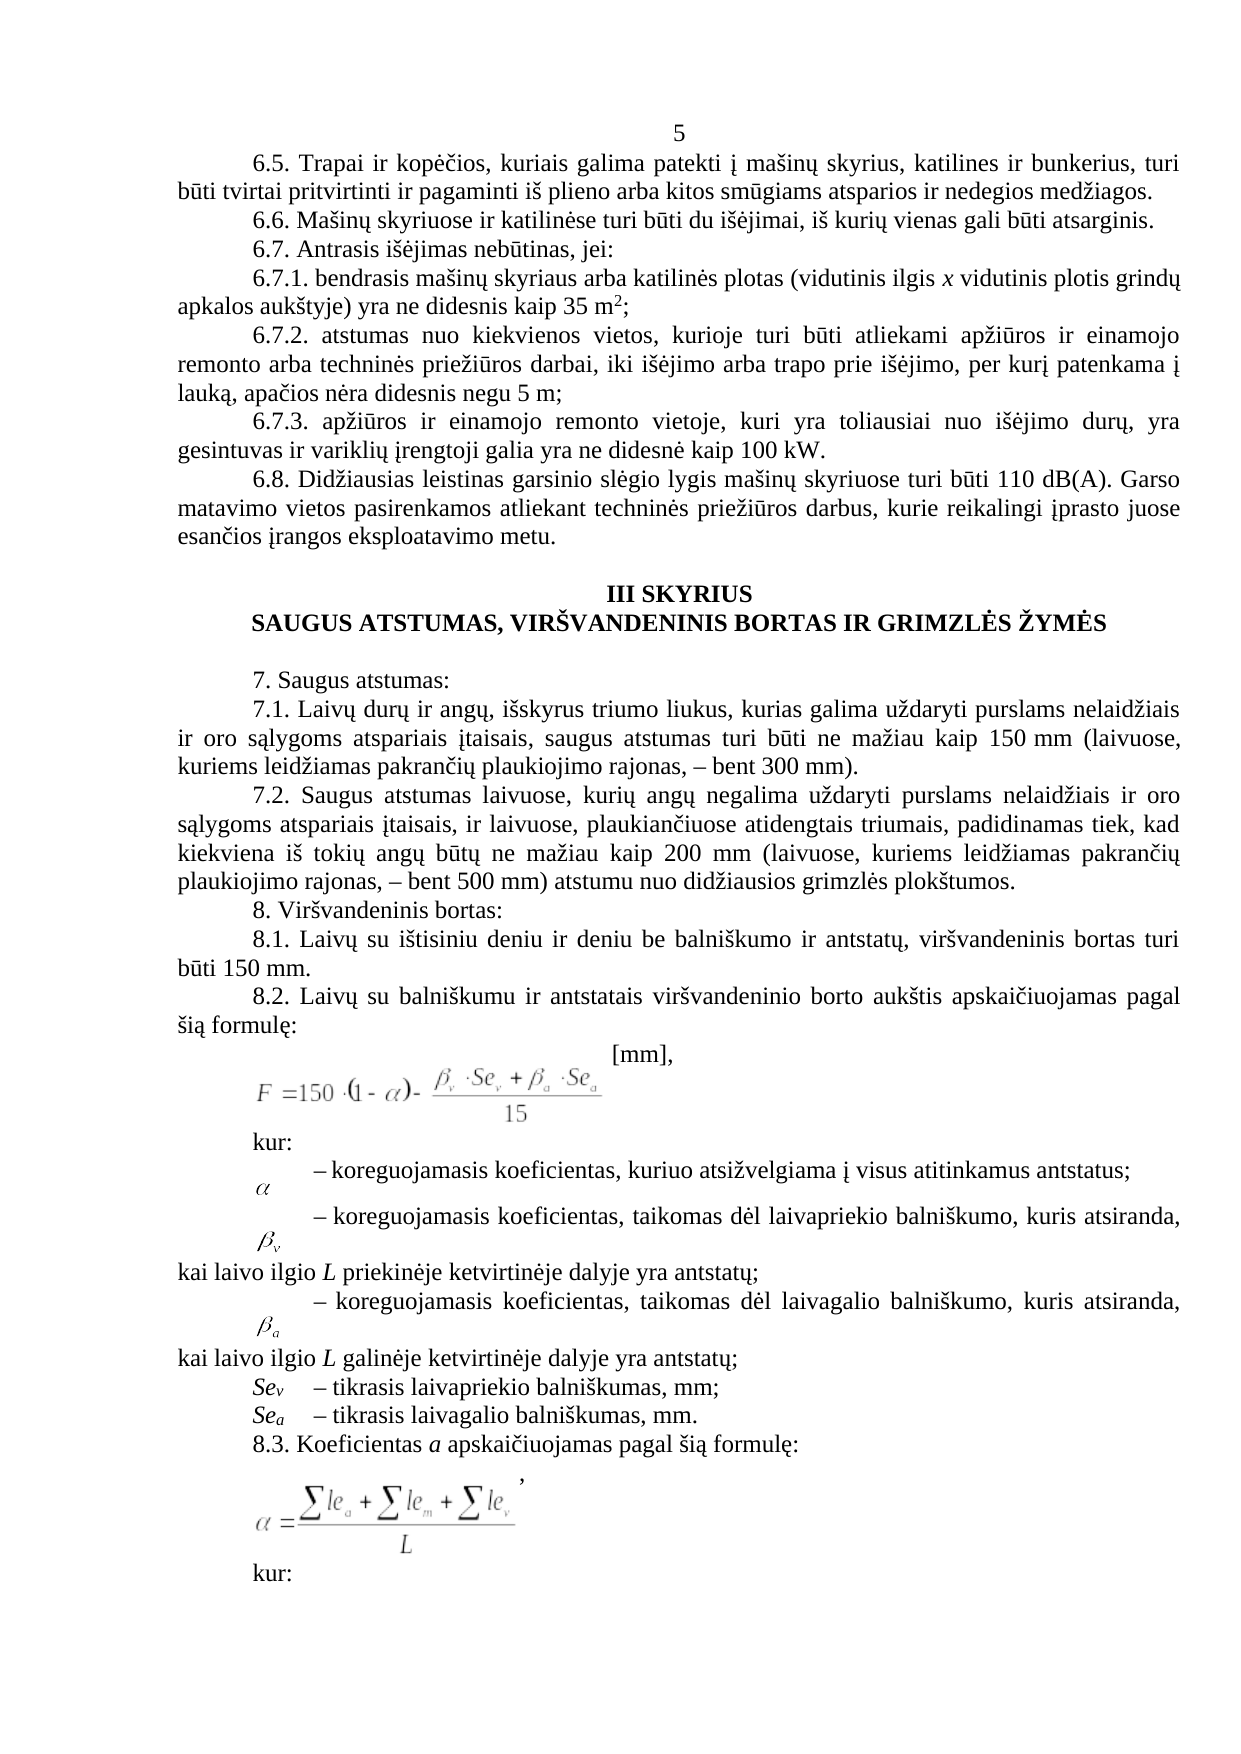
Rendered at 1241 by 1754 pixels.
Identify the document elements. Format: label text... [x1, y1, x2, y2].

text , [177, 1458, 1181, 1558]
text 7. Saugus atstumas: [177, 665, 1181, 694]
text 6.7.2. atstumas nuo kiekvienos vietos, kurioje turi būti atliekami apžiūros ir einamojo remonto arba techninės priežiūros darbai, iki išėjimo arba trapo prie išėjimo, per kurį patenkama į lauką, apačios nėra didesnis negu 5 m; [177, 320, 1181, 406]
text 8.3. Koeficientas a apskaičiuojamas pagal šią formulę: [177, 1429, 1181, 1458]
text SAUGUS ATSTUMAS, VIRŠVANDENINIS BORTAS IR GRIMZLĖS ŽYMĖS [177, 608, 1181, 636]
text 6.7. Antrasis išėjimas nebūtinas, jei: [177, 234, 1181, 263]
text Sev – tikrasis laivapriekio balniškumas, mm; [177, 1372, 1181, 1400]
text 6.8. Didžiausias leistinas garsinio slėgio lygis mašinų skyriuose turi būti 110 dB(A). Garso matavimo vietos pasirenkamos atliekant techninės priežiūros darbus, kurie reikalingi įprasto juose esančios įrangos eksploatavimo metu. [177, 464, 1181, 550]
text III SKYRIUS [177, 579, 1181, 608]
text kur: [177, 1127, 1181, 1156]
text [mm], [177, 1039, 1181, 1127]
text 8.1. Laivų su ištisiniu deniu ir deniu be balniškumo ir antstatų, viršvandeninis bortas turi būti 150 mm. [177, 924, 1181, 981]
text – koreguojamasis koeficientas, kuriuo atsižvelgiama į visus atitinkamus antstatus; [177, 1156, 1181, 1201]
text 8. Viršvandeninis bortas: [177, 895, 1181, 924]
text Sea – tikrasis laivagalio balniškumas, mm. [177, 1400, 1181, 1429]
text 6.5. Trapai ir kopėčios, kuriais galima patekti į mašinų skyrius, katilines ir bunkerius, turi būti tvirtai pritvirtinti ir pagaminti iš plieno arba kitos smūgiams atsparios ir nedegios medžiagos. [177, 148, 1181, 205]
text 6.7.3. apžiūros ir einamojo remonto vietoje, kuri yra toliausiai nuo išėjimo durų, yra gesintuvas ir variklių įrengtoji galia yra ne didesnė kaip 100 kW. [177, 406, 1181, 464]
text 6.7.1. bendrasis mašinų skyriaus arba katilinės plotas (vidutinis ilgis x vidutinis plotis grindų apkalos aukštyje) yra ne didesnis kaip 35 m2; [177, 263, 1181, 320]
text kur: [177, 1558, 1181, 1587]
text – koreguojamasis koeficientas, taikomas dėl laivagalio balniškumo, kuris atsiranda, kai laivo ilgio L galinėje ketvirtinėje dalyje yra antstatų; [177, 1286, 1181, 1372]
text 6.6. Mašinų skyriuose ir katilinėse turi būti du išėjimai, iš kurių vienas gali būti atsarginis. [177, 205, 1181, 234]
text 7.1. Laivų durų ir angų, išskyrus triumo liukus, kurias galima uždaryti purslams nelaidžiais ir oro sąlygoms atspariais įtaisais, saugus atstumas turi būti ne mažiau kaip 150 mm (laivuose, kuriems leidžiamas pakrančių plaukiojimo rajonas, – bent 300 mm). [177, 694, 1181, 780]
text – koreguojamasis koeficientas, taikomas dėl laivapriekio balniškumo, kuris atsiranda, kai laivo ilgio L priekinėje ketvirtinėje dalyje yra antstatų; [177, 1201, 1181, 1286]
text 7.2. Saugus atstumas laivuose, kurių angų negalima uždaryti purslams nelaidžiais ir oro sąlygoms atspariais įtaisais, ir laivuose, plaukiančiuose atidengtais triumais, padidinamas tiek, kad kiekviena iš tokių angų būtų ne mažiau kaip 200 mm (laivuose, kuriems leidžiamas pakrančių plaukiojimo rajonas, – bent 500 mm) atstumu nuo didžiausios grimzlės plokštumos. [177, 780, 1181, 895]
text 8.2. Laivų su balniškumu ir antstatais viršvandeninio borto aukštis apskaičiuojamas pagal šią formulę: [177, 981, 1181, 1039]
